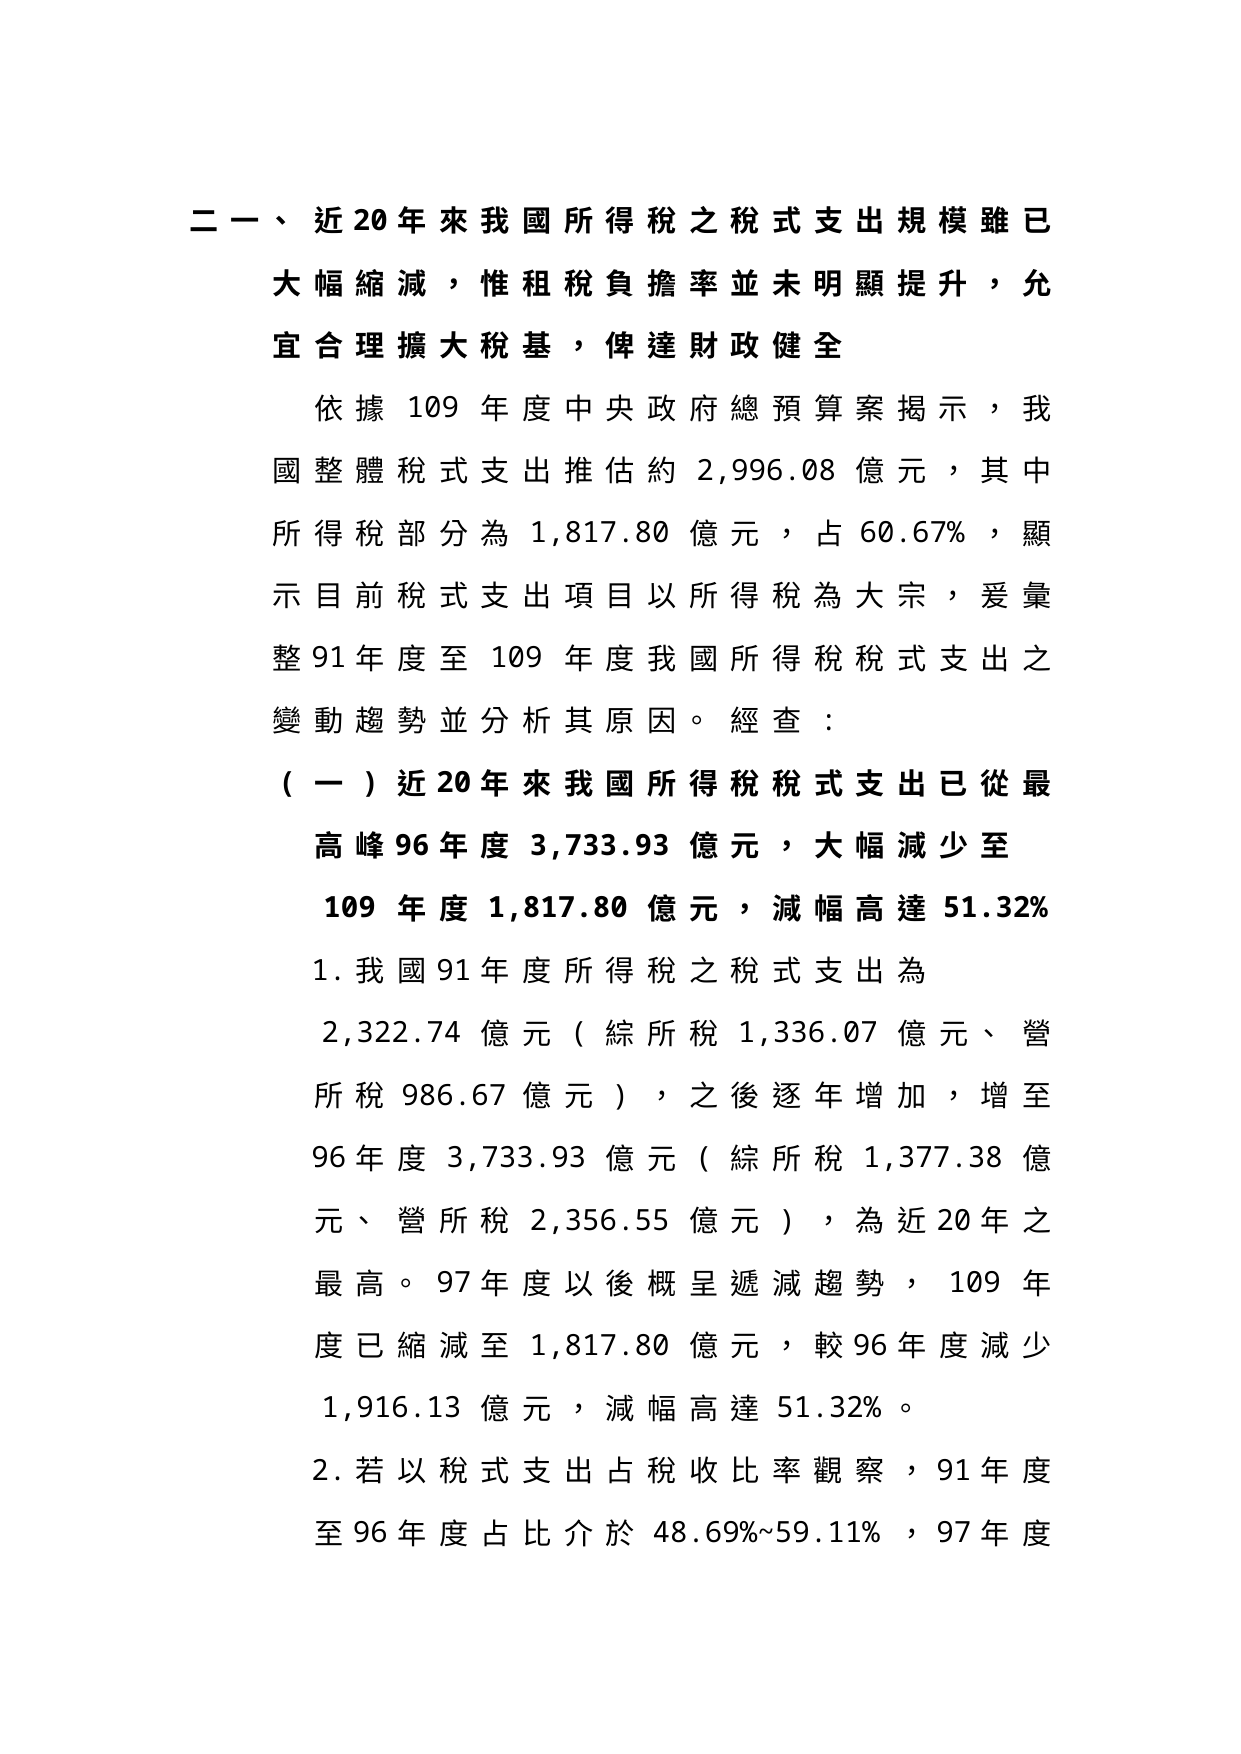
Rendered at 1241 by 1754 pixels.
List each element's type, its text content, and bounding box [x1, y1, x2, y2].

text 2.若以稅式支出占稅收比率觀察，91年度至96年度占比介於48.69%~59.11%，97年度 [271, 1427, 1058, 1552]
text 二一、近20年來我國所得稅之稅式支出規模雖已大幅縮減，惟租稅負擔率並未明顯提升，允宜合理擴大稅基，俾達財政健全 [183, 177, 1058, 365]
text 1.我國91年度所得稅之稅式支出為2,322.74億元(綜所稅1,336.07億元、營所稅986.67億元)，之後逐年增加，增至96年度3,733.93億元(綜所稅1,377.38億元、營所稅2,356.55億元)，為近20年之最高。97年度以後概呈遞減趨勢，109年度已縮減至1,817.80億元，較96年度減少1,916.13億元，減幅高達51.32%。 [271, 927, 1058, 1427]
text 依據109年度中央政府總預算案揭示，我國整體稅式支出推估約2,996.08億元，其中所得稅部分為1,817.80億元，占60.67%，顯示目前稅式支出項目以所得稅為大宗，爰彙整91年度至109年度我國所得稅稅式支出之變動趨勢並分析其原因。經查: [242, 365, 1058, 740]
text (一)近20年來我國所得稅稅式支出已從最高峰96年度3,733.93億元，大幅減少至109年度1,817.80億元，減幅高達51.32% [242, 740, 1058, 927]
